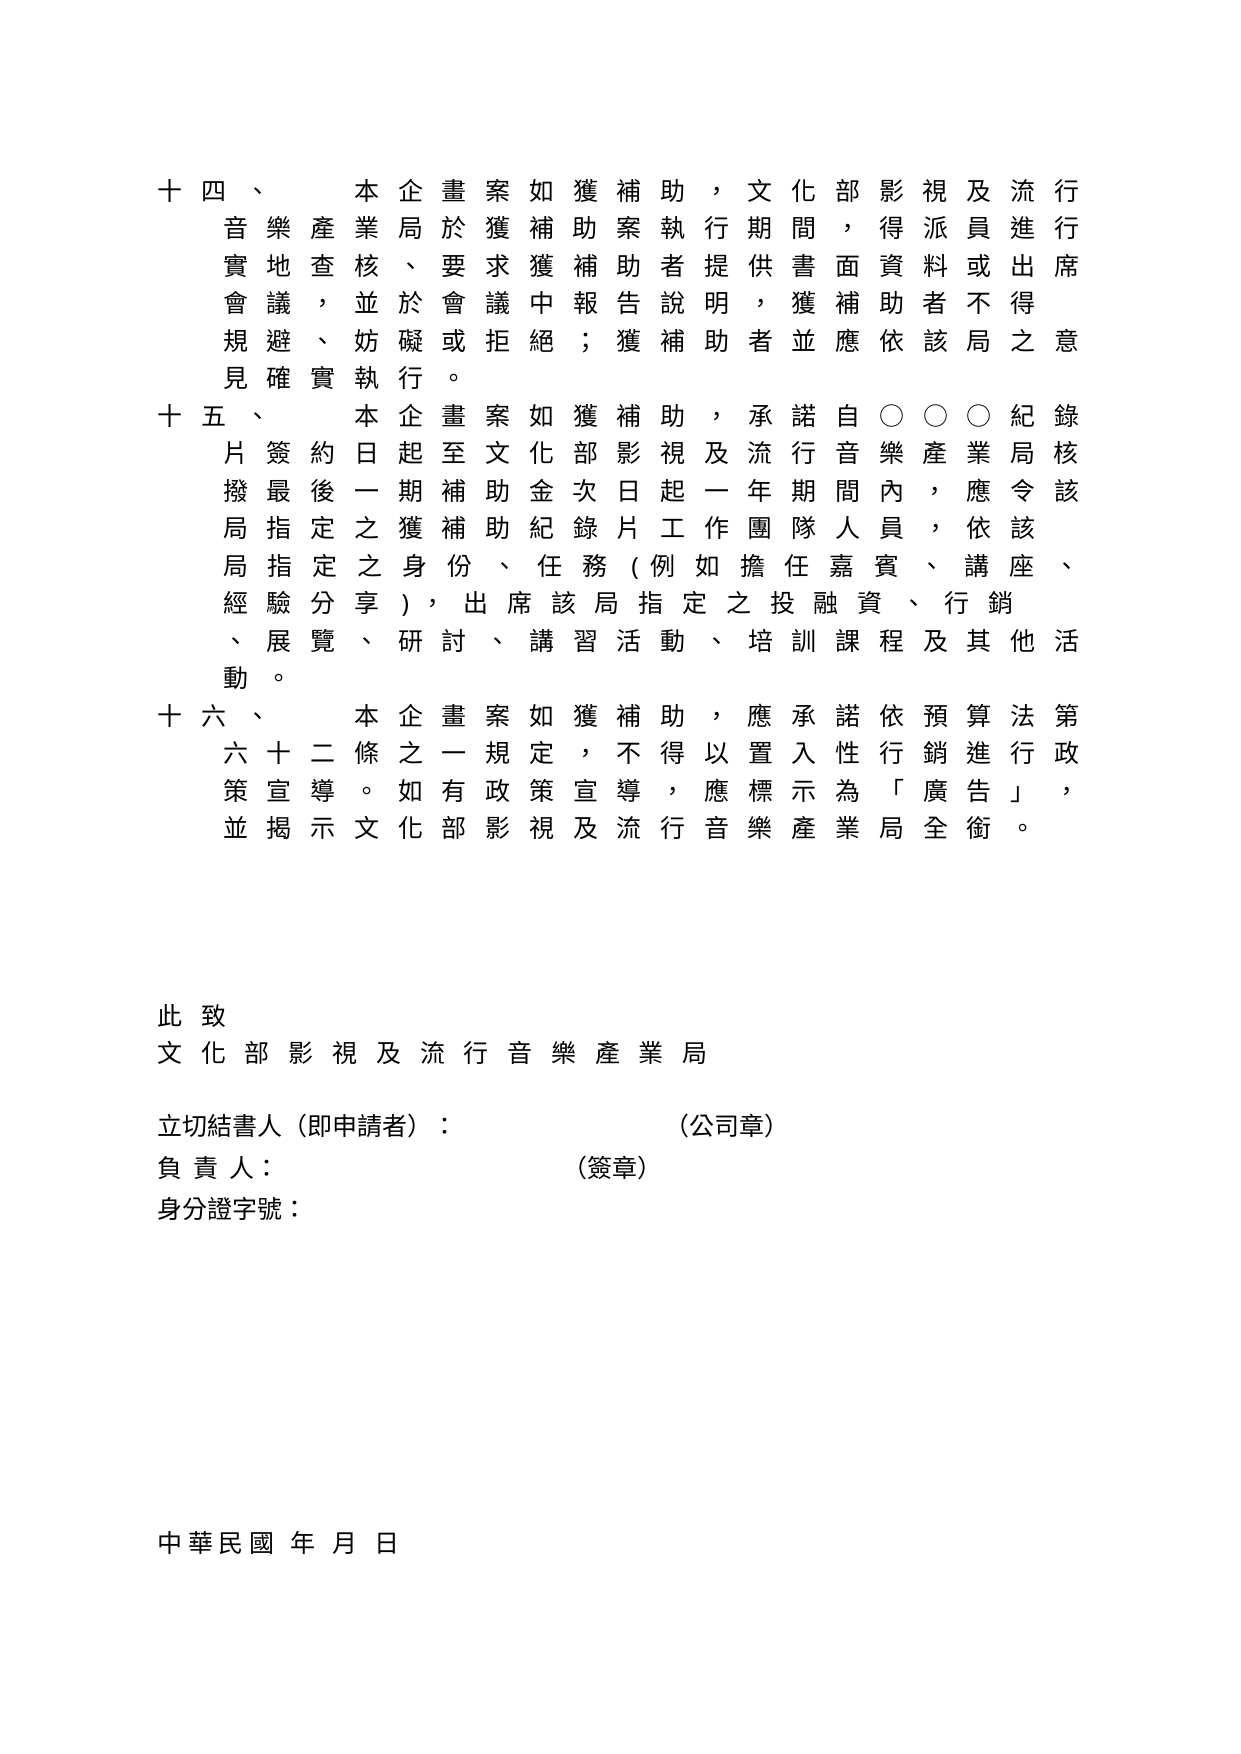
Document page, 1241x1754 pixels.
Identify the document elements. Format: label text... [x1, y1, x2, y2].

list 局指定之身份、任務(例如擔任嘉賓、講座、經驗分享)，出席該局指定之投融資、行銷 [157, 539, 1098, 614]
text 文化部影視及流行音樂產業局 [157, 1027, 1098, 1064]
text 負 責 人： （簽章） [157, 1144, 1098, 1185]
list 本企畫案如獲補助，文化部影視及流行音樂產業局於獲補助案執行期間，得派員進行 [157, 164, 1098, 239]
text 中 華 民 國 年 月 日 [157, 1519, 1098, 1560]
text 立切結書人（即申請者）： （公司章） [157, 1102, 1098, 1144]
list 、展覽、研討、講習活動、培訓課程及其他活動。 [157, 614, 1098, 689]
list 策宣導。如有政策宣導，應標示為「廣告」，並揭示文化部影視及流行音樂產業局全銜。 [128, 764, 1098, 839]
list 實地查核、要求獲補助者提供書面資料或出席會議，並於會議中報告說明，獲補助者不得 [157, 239, 1098, 314]
text 此致 [157, 989, 1098, 1027]
list 規避、妨礙或拒絕；獲補助者並應依該局之意見確實執行。 [157, 314, 1098, 389]
list 撥最後一期補助金次日起一年期間內，應令該局指定之獲補助紀錄片工作團隊人員，依該 [157, 464, 1098, 539]
list 本企畫案如獲補助，應承諾依預算法第六十二條之一規定，不得以置入性行銷進行政 [128, 689, 1098, 764]
text 身分證字號： [157, 1185, 1098, 1227]
list 本企畫案如獲補助，承諾自○○○紀錄片簽約日起至文化部影視及流行音樂產業局核 [157, 389, 1098, 464]
